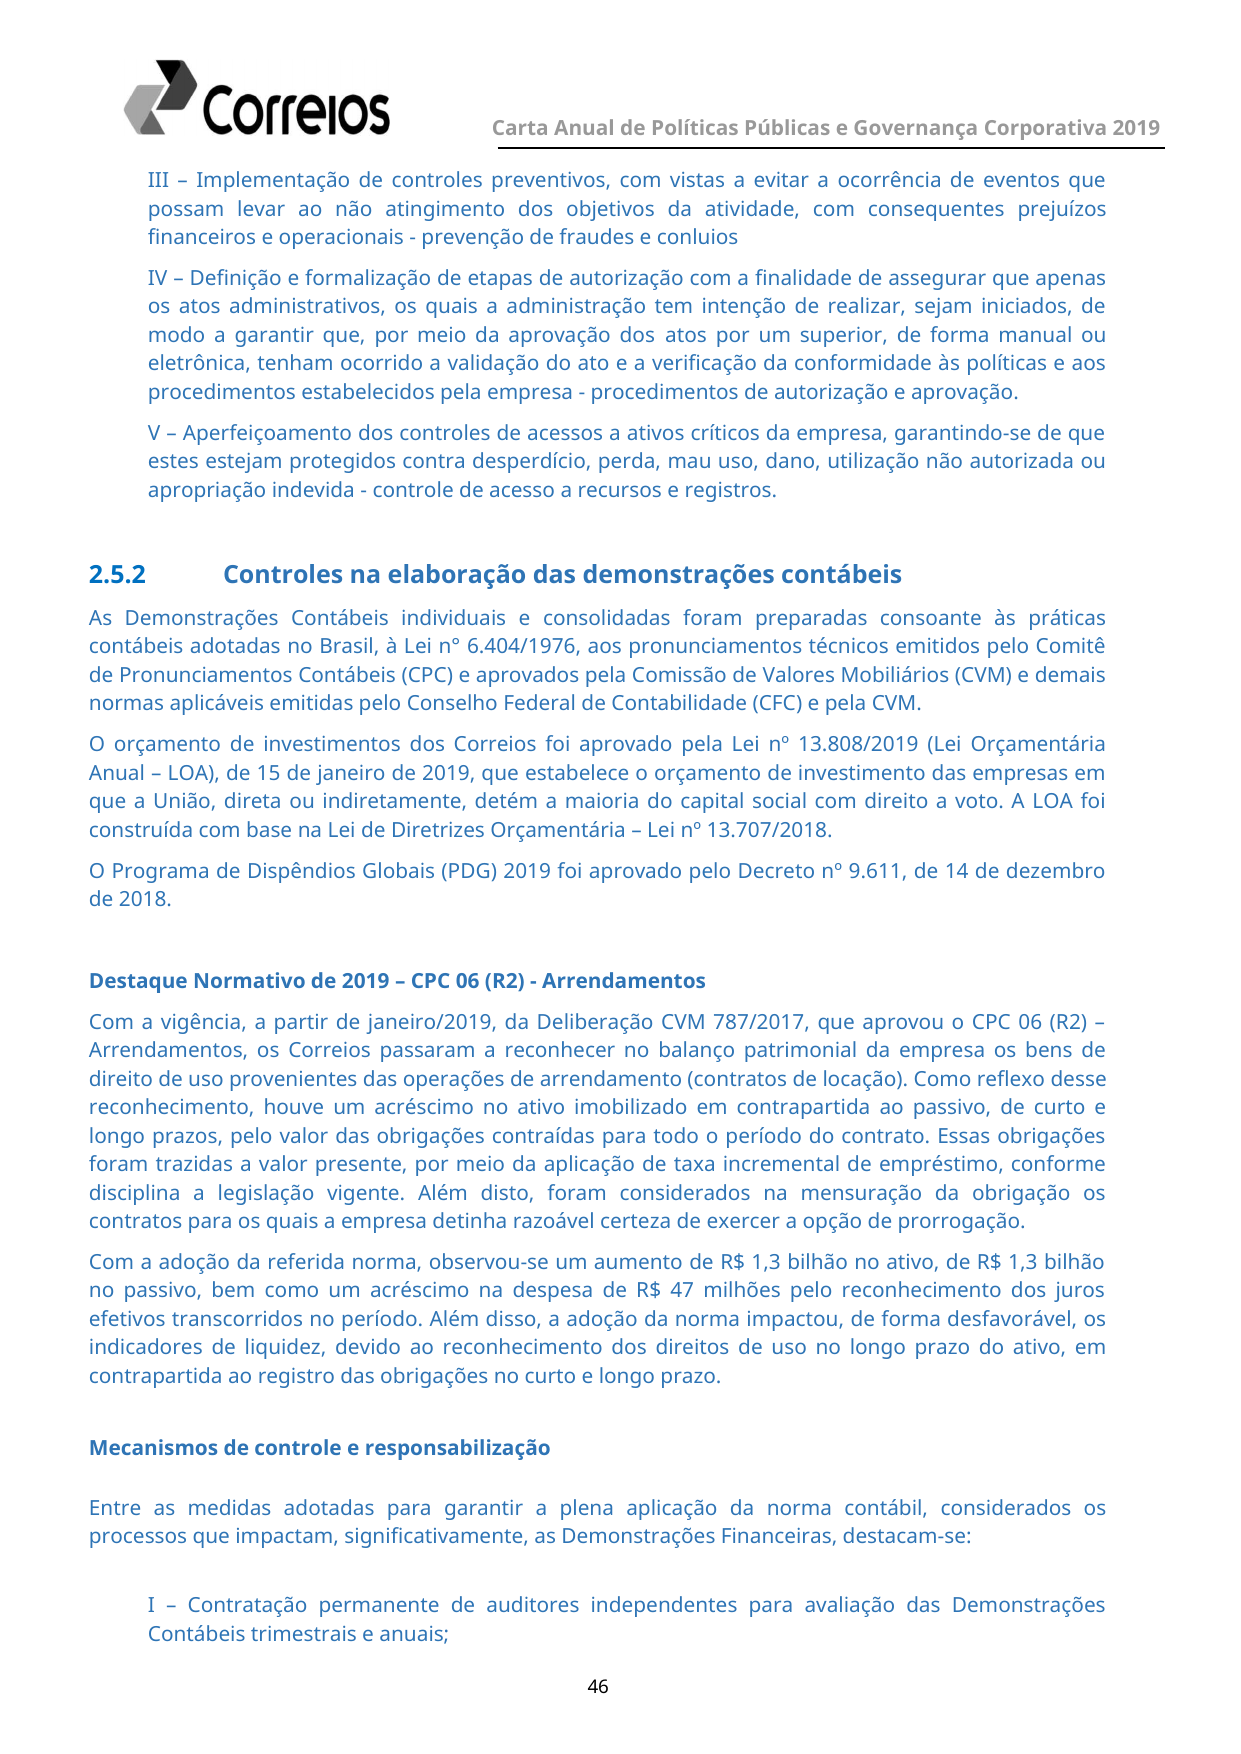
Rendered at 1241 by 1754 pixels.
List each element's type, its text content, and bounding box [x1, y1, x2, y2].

text V – Aperfeiçoamento dos controles de acessos a ativos críticos da empresa, garantindo-se de que estes estejam protegidos contra desperdício, perda, mau uso, dano, utilização não autorizada ou apropriação indevida - controle de acesso a recursos e registros. [148, 418, 1107, 503]
text III – Implementação de controles preventivos, com vistas a evitar a ocorrência de eventos que possam levar ao não atingimento dos objetivos da atividade, com consequentes prejuízos financeiros e operacionais - prevenção de fraudes e conluios [148, 165, 1107, 251]
text Entre as medidas adotadas para garantir a plena aplicação da norma contábil, considerados os processos que impactam, significativamente, as Demonstrações Financeiras, destacam-se: [89, 1493, 1107, 1549]
text Mecanismos de controle e responsabilização [89, 1433, 1107, 1461]
text Destaque Normativo de 2019 – CPC 06 (R2) - Arrendamentos [89, 966, 1107, 994]
text I – Contratação permanente de auditores independentes para avaliação das Demonstrações Contábeis trimestrais e anuais; [148, 1590, 1107, 1647]
text O orçamento de investimentos dos Correios foi aprovado pela Lei nº 13.808/2019 (Lei Orçamentária Anual – LOA), de 15 de janeiro de 2019, que estabelece o orçamento de investimento das empresas em que a União, direta ou indiretamente, detém a maioria do capital social com direito a voto. A LOA foi construída com base na Lei de Diretrizes Orçamentária – Lei nº 13.707/2018. [89, 729, 1107, 843]
text Com a vigência, a partir de janeiro/2019, da Deliberação CVM 787/2017, que aprovou o CPC 06 (R2) – Arrendamentos, os Correios passaram a reconhecer no balanço patrimonial da empresa os bens de direito de uso provenientes das operações de arrendamento (contratos de locação). Como reflexo desse reconhecimento, houve um acréscimo no ativo imobilizado em contrapartida ao passivo, de curto e longo prazos, pelo valor das obrigações contraídas para todo o período do contrato. Essas obrigações foram trazidas a valor presente, por meio da aplicação de taxa incremental de empréstimo, conforme disciplina a legislação vigente. Além disto, foram considerados na mensuração da obrigação os contratos para os quais a empresa detinha razoável certeza de exercer a opção de prorrogação. [89, 1007, 1107, 1234]
text Com a adoção da referida norma, observou-se um aumento de R$ 1,3 bilhão no ativo, de R$ 1,3 bilhão no passivo, bem como um acréscimo na despesa de R$ 47 milhões pelo reconhecimento dos juros efetivos transcorridos no período. Além disso, a adoção da norma impactou, de forma desfavorável, os indicadores de liquidez, devido ao reconhecimento dos direitos de uso no longo prazo do ativo, em contrapartida ao registro das obrigações no curto e longo prazo. [89, 1247, 1107, 1389]
picture [122, 59, 390, 136]
subtitle Controles na elaboração das demonstrações contábeis [89, 557, 1107, 591]
text As Demonstrações Contábeis individuais e consolidadas foram preparadas consoante às práticas contábeis adotadas no Brasil, à Lei n° 6.404/1976, aos pronunciamentos técnicos emitidos pelo Comitê de Pronunciamentos Contábeis (CPC) e aprovados pela Comissão de Valores Mobiliários (CVM) e demais normas aplicáveis emitidas pelo Conselho Federal de Contabilidade (CFC) e pela CVM. [89, 603, 1107, 717]
text IV – Definição e formalização de etapas de autorização com a finalidade de assegurar que apenas os atos administrativos, os quais a administração tem intenção de realizar, sejam iniciados, de modo a garantir que, por meio da aprovação dos atos por um superior, de forma manual ou eletrônica, tenham ocorrido a validação do ato e a verificação da conformidade às políticas e aos procedimentos estabelecidos pela empresa - procedimentos de autorização e aprovação. [148, 263, 1107, 405]
text O Programa de Dispêndios Globais (PDG) 2019 foi aprovado pelo Decreto nº 9.611, de 14 de dezembro de 2018. [89, 856, 1107, 913]
